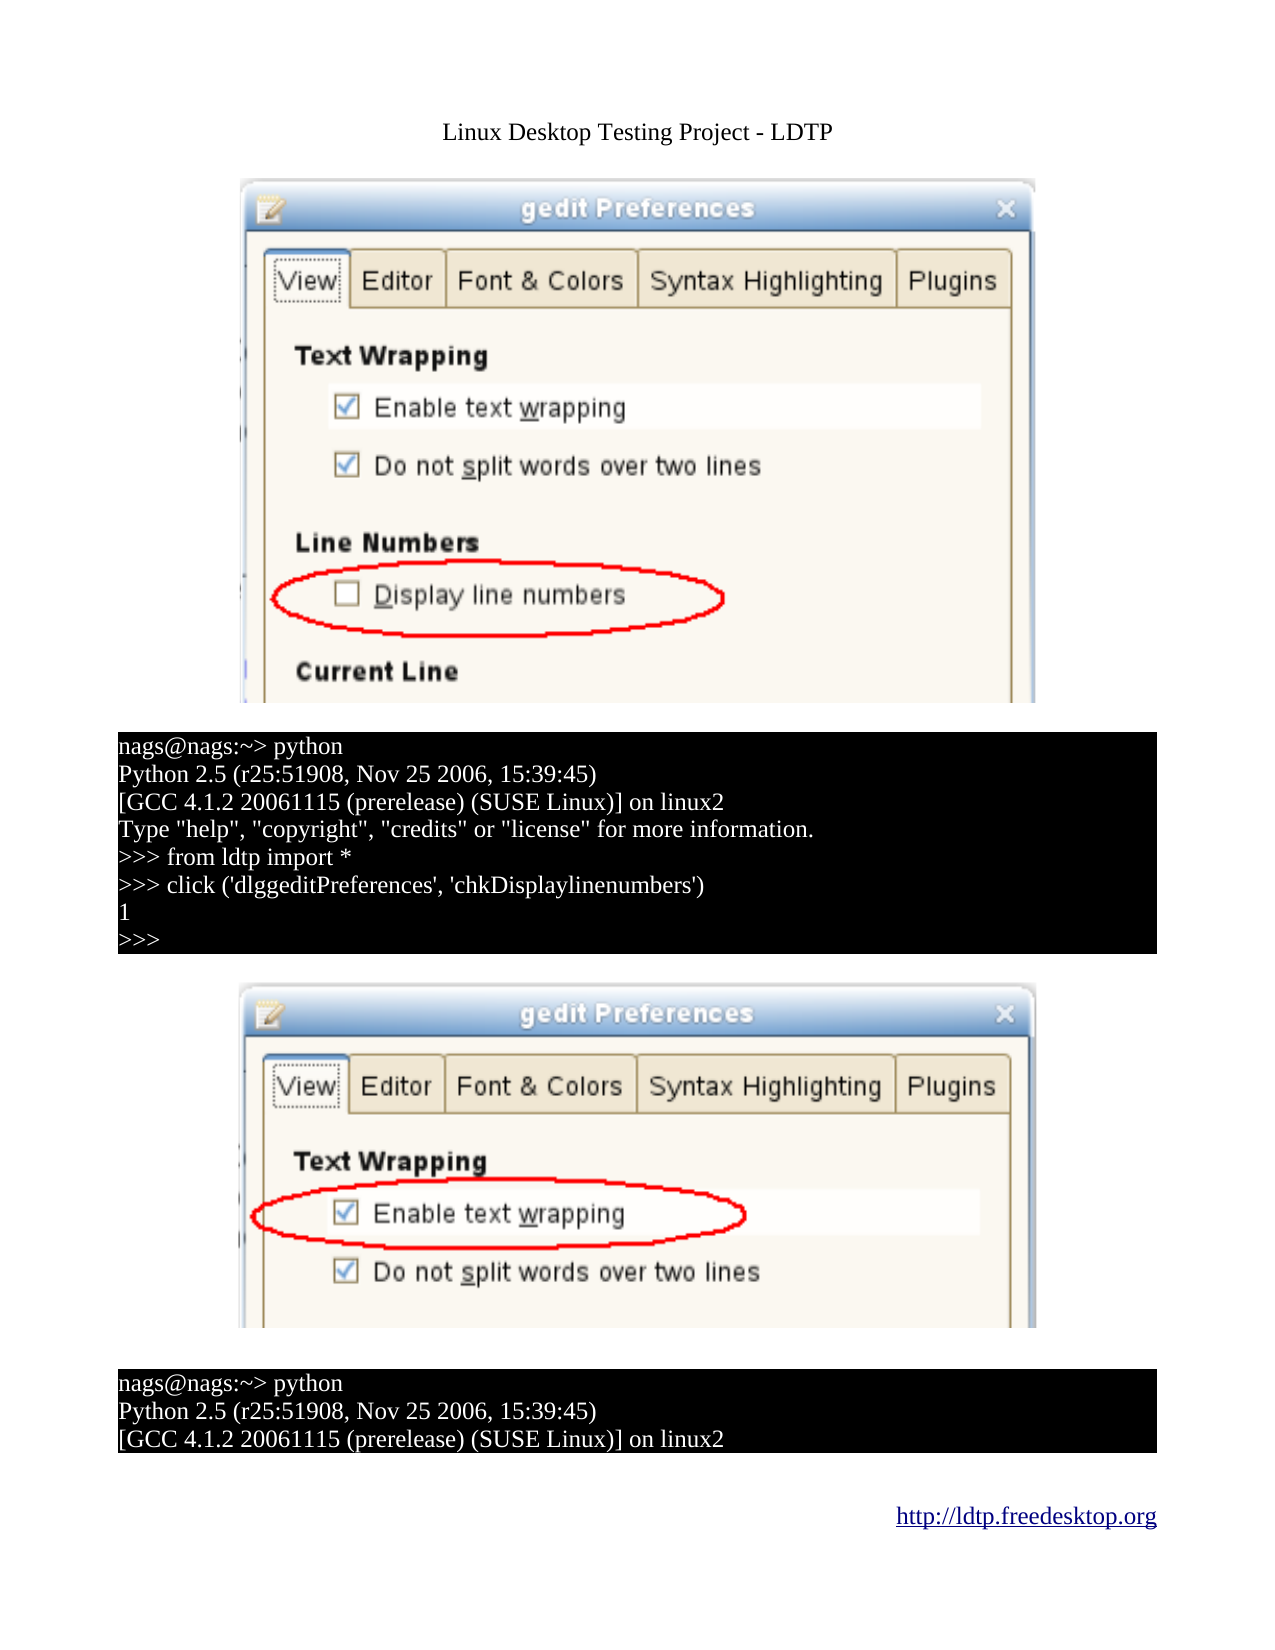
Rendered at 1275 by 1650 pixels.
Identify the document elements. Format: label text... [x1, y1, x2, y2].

text nags@nags:~> python [118, 732, 1157, 760]
picture [239, 178, 1036, 703]
text 1 [118, 898, 1157, 926]
text [GCC 4.1.2 20061115 (prerelease) (SUSE Linux)] on linux2 [118, 1425, 1157, 1453]
text >>> [118, 926, 1157, 954]
text Python 2.5 (r25:51908, Nov 25 2006, 15:39:45) [118, 1397, 1157, 1425]
text Type "help", "copyright", "credits" or "license" for more information. [118, 815, 1157, 843]
picture [238, 981, 1037, 1328]
text Python 2.5 (r25:51908, Nov 25 2006, 15:39:45) [118, 760, 1157, 788]
text >>> click ('dlggeditPreferences', 'chkDisplaylinenumbers') [118, 871, 1157, 898]
text [GCC 4.1.2 20061115 (prerelease) (SUSE Linux)] on linux2 [118, 788, 1157, 815]
text nags@nags:~> python [118, 1369, 1157, 1397]
text >>> from ldtp import * [118, 843, 1157, 871]
